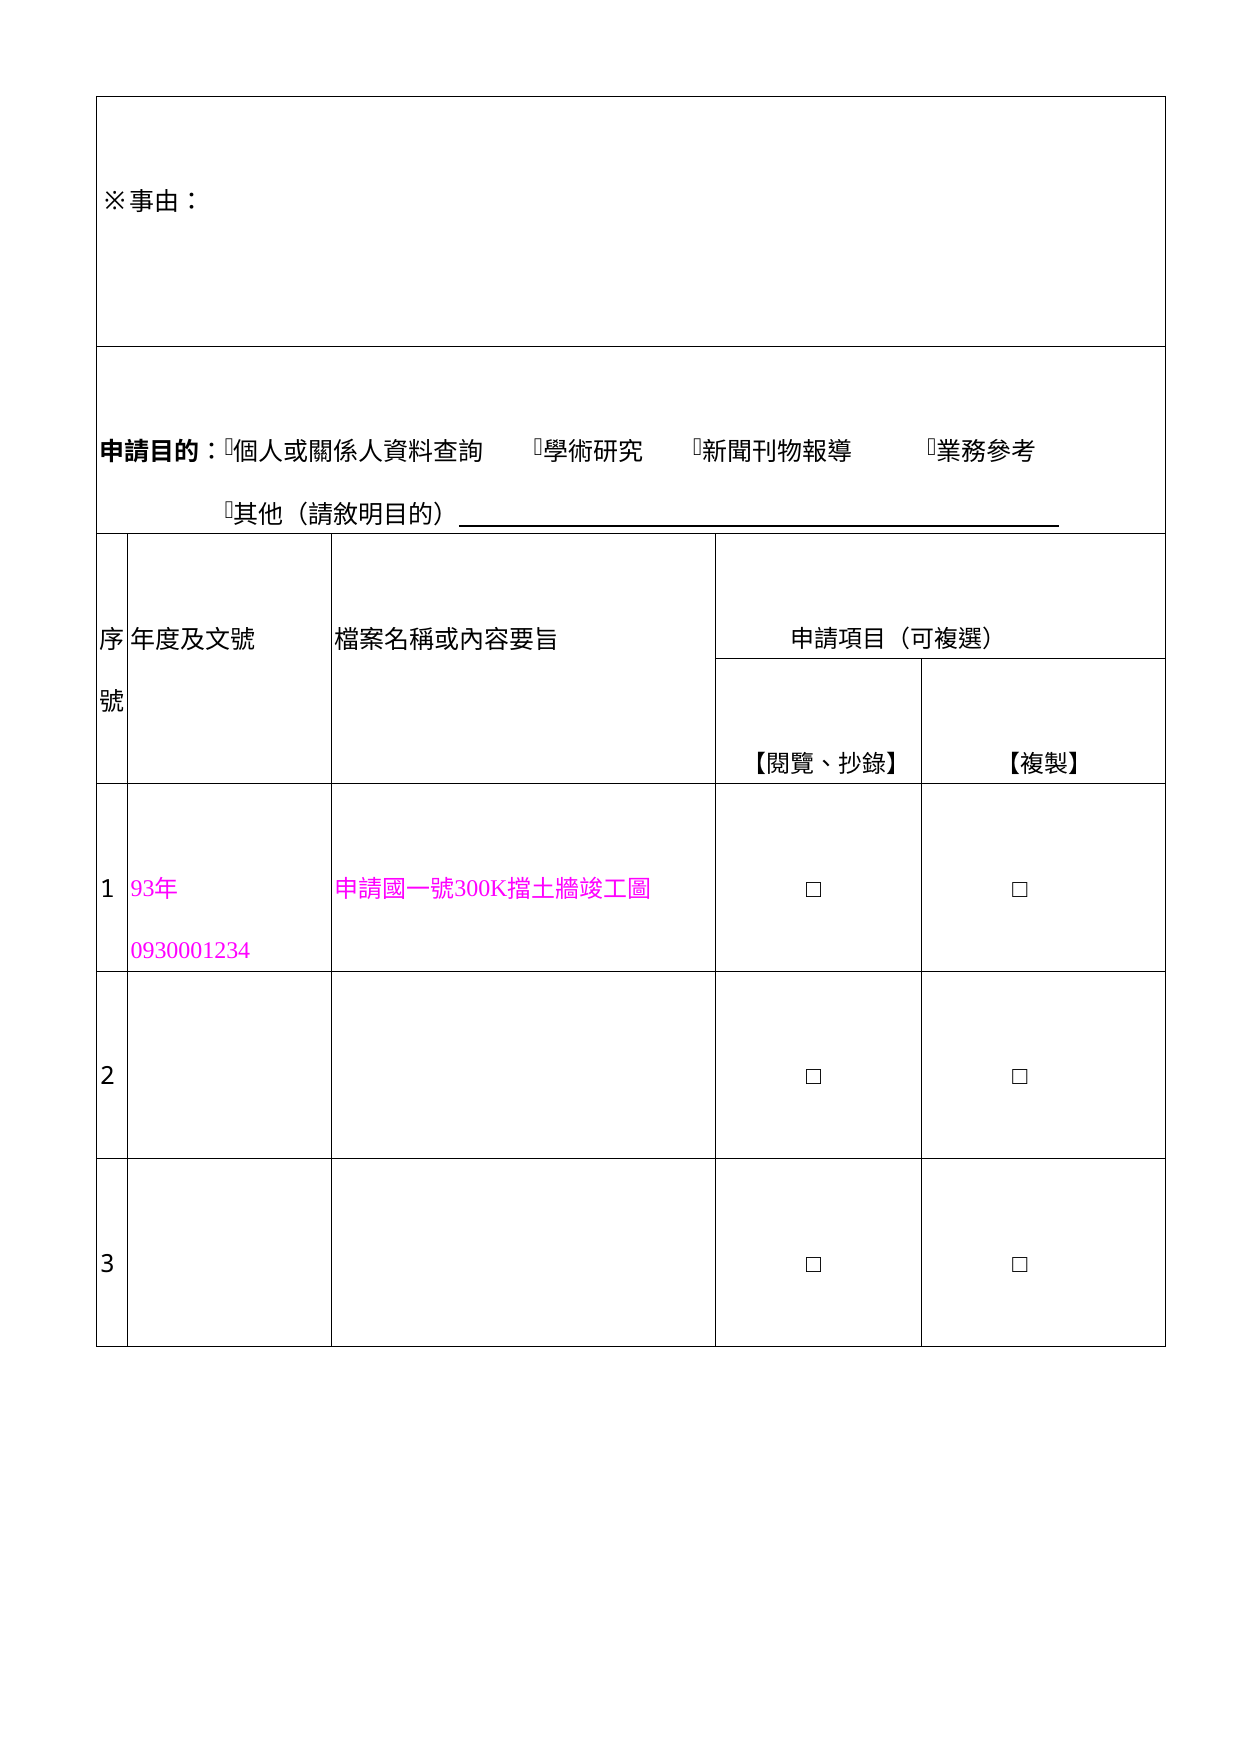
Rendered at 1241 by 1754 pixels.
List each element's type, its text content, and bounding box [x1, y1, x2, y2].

table_cell □ [716, 1159, 921, 1346]
table_cell [128, 1159, 331, 1346]
table_cell [332, 1159, 715, 1346]
table_cell □ [716, 784, 921, 971]
table_cell [128, 972, 331, 1158]
table_cell 【閱覽、抄錄】 [716, 659, 921, 783]
table_cell □ [922, 784, 1165, 971]
table_cell 檔案名稱或內容要旨 [332, 534, 715, 783]
table_cell 1 [97, 784, 127, 971]
table_cell 年度及文號 [128, 534, 331, 783]
table_cell 3 [97, 1159, 127, 1346]
table_cell ※事由： [97, 97, 1165, 346]
table_cell □ [716, 972, 921, 1158]
table_cell 2 [97, 972, 127, 1158]
table_cell □ [922, 1159, 1165, 1346]
table_cell 93年 0930001234 [128, 784, 331, 971]
table_cell 【複製】 [922, 659, 1165, 783]
table_cell 申請目的：個人或關係人資料查詢 學術研究 新聞刊物報導 業務參考 其他（請敘明目的） [97, 347, 1165, 533]
table_cell □ [922, 972, 1165, 1158]
table_cell 申請國一號300K擋土牆竣工圖 [332, 784, 715, 971]
table_cell 申請項目（可複選） [716, 534, 1165, 658]
table_cell 序號 [97, 534, 127, 783]
table_cell [332, 972, 715, 1158]
